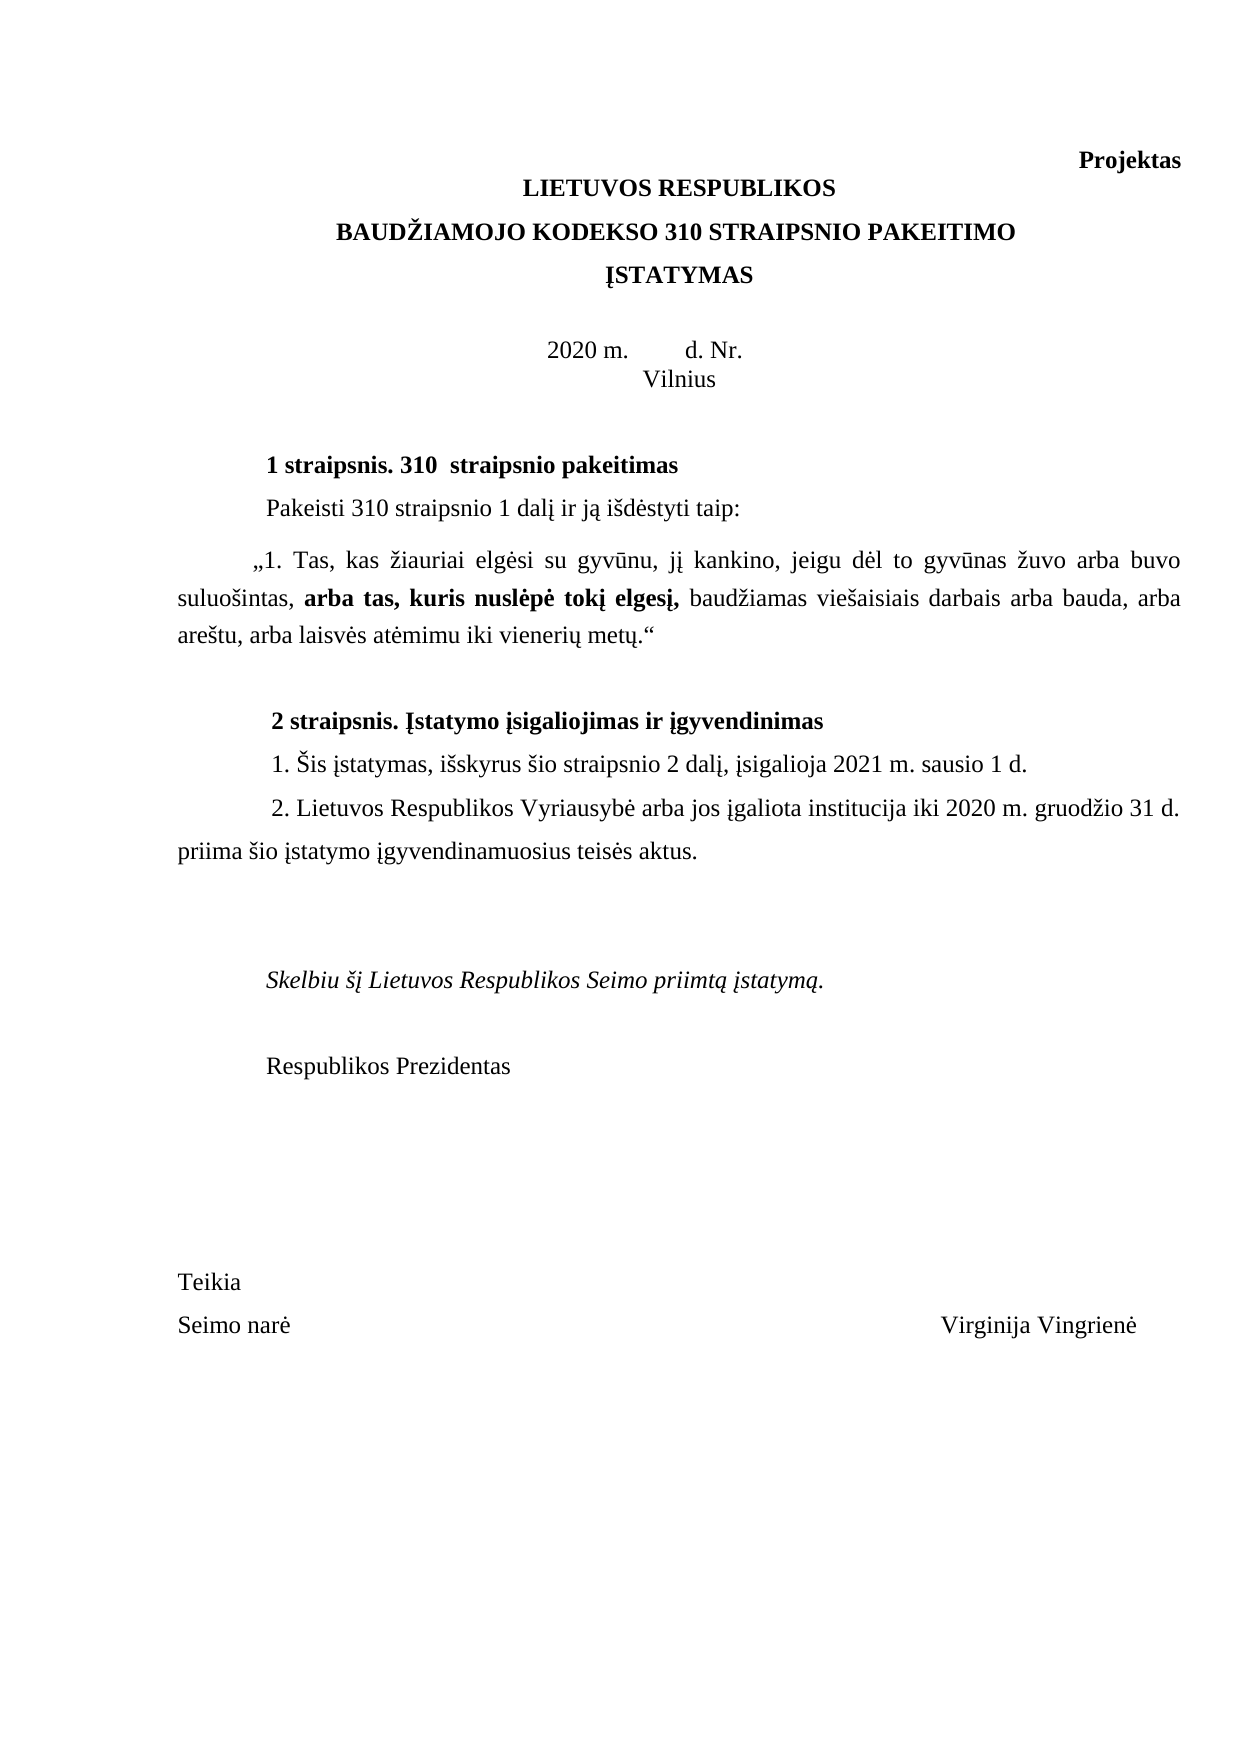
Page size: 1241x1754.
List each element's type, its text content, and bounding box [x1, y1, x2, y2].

text Seimo narė Virginija Vingrienė [177, 1310, 1181, 1339]
text Respublikos Prezidentas [177, 1051, 1181, 1080]
text Skelbiu šį Lietuvos Respublikos Seimo priimtą įstatymą. [177, 965, 1181, 994]
text 2 straipsnis. Įstatymo įsigaliojimas ir įgyvendinimas [177, 706, 1181, 735]
text Projektas [777, 145, 1181, 173]
text 2. Lietuvos Respublikos Vyriausybė arba jos įgaliota institucija iki 2020 m. gruodžio 31 d. priima šio įstatymo įgyvendinamuosius teisės aktus. [177, 793, 1181, 864]
text 1 straipsnis. 310 straipsnio pakeitimas [266, 450, 1181, 479]
text Pakeisti 310 straipsnio 1 dalį ir ją išdėstyti taip: [266, 493, 1181, 522]
text „1. Tas, kas žiauriai elgėsi su gyvūnu, jį kankino, jeigu dėl to gyvūnas žuvo arba buvo suluošintas, arba tas, kuris nuslėpė tokį elgesį, baudžiamas viešaisiais darbais arba bauda, arba areštu, arba laisvės atėmimu iki vienerių metų.“ [177, 536, 1181, 649]
text LIETUVOS RESPUBLIKOS [177, 173, 1181, 202]
text ĮSTATYMAS [177, 260, 1181, 288]
text 1. Šis įstatymas, išskyrus šio straipsnio 2 dalį, įsigalioja 2021 m. sausio 1 d. [177, 749, 1181, 778]
text BAUDŽIAMOJO KODEKSO 310 STRAIPSNIO PAKEITIMO [177, 217, 1181, 245]
text Teikia [177, 1267, 1181, 1296]
text 2020 m. d. Nr. [177, 335, 1181, 364]
text Vilnius [177, 364, 1181, 393]
